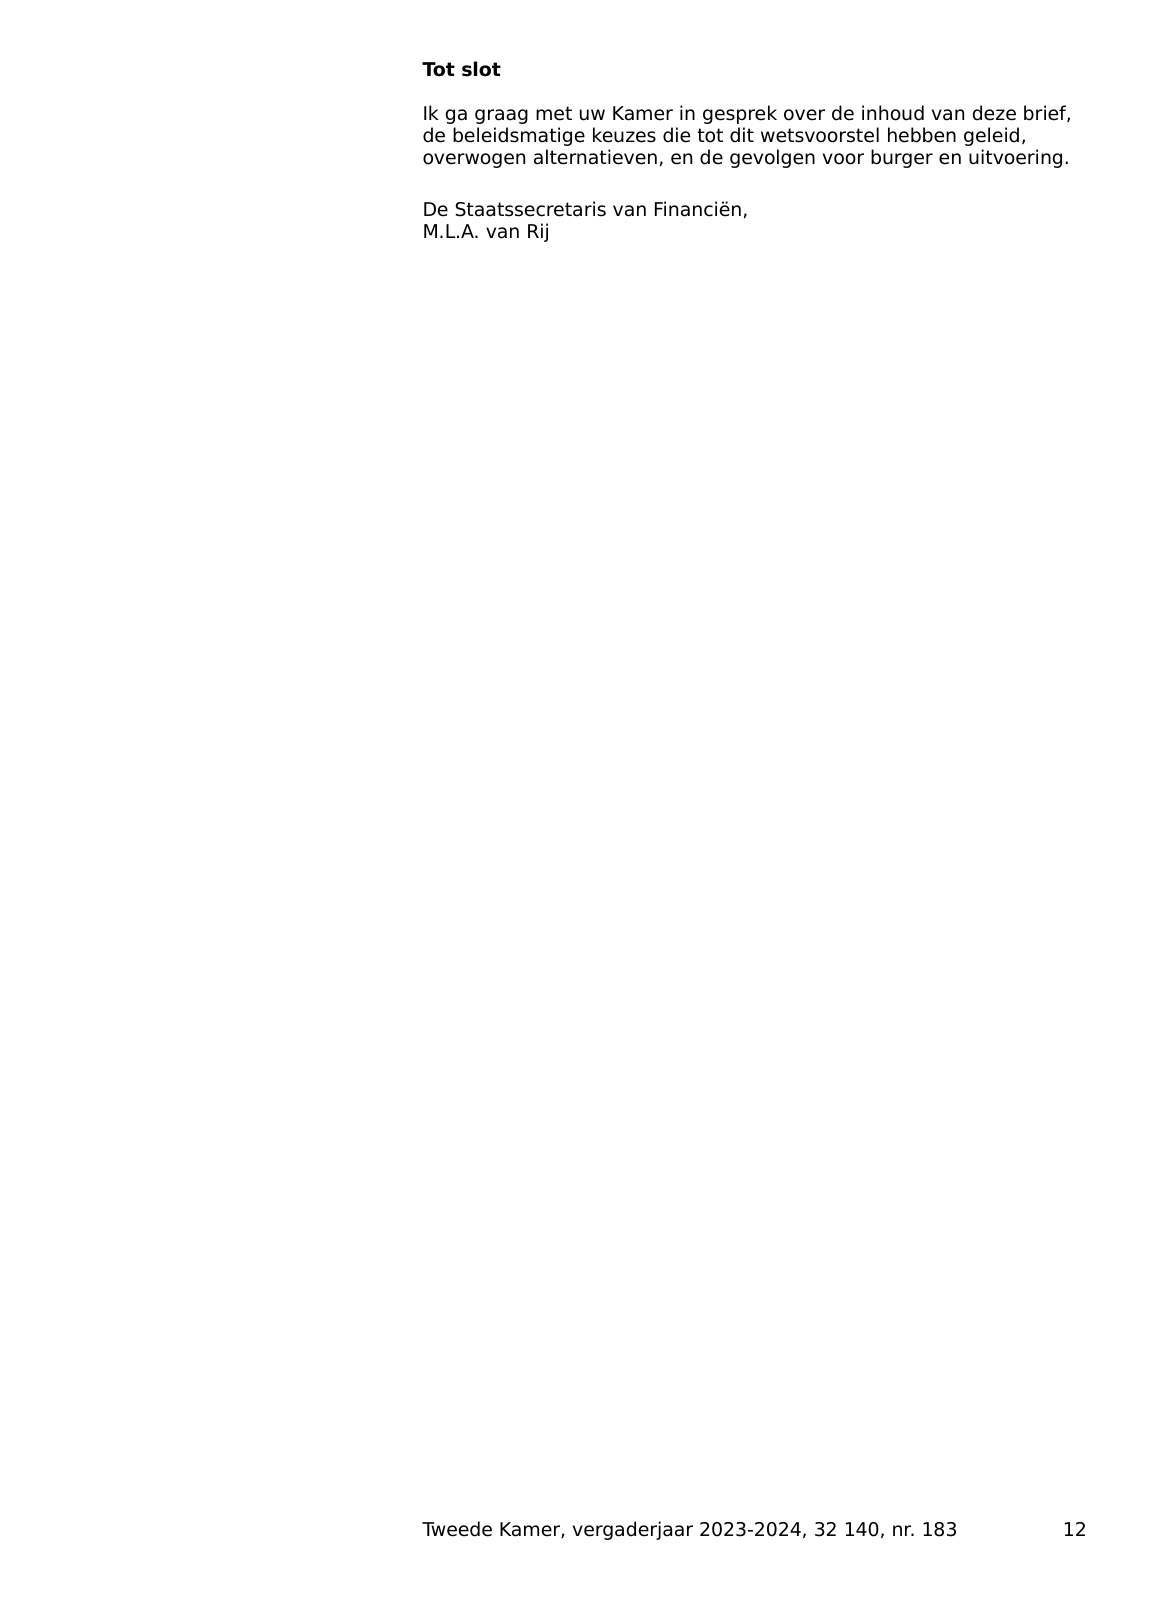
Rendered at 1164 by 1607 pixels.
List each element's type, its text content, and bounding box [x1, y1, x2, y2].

subtitle Tot slot [422, 59, 1087, 81]
text De Staatssecretaris van Financiën, M.L.A. van Rij [422, 199, 1087, 243]
text Ik ga graag met uw Kamer in gesprek over de inhoud van deze brief, de beleidsmatige keuzes die tot dit wetsvoorstel hebben geleid, overwogen alternatieven, en de gevolgen voor burger en uitvoering. [422, 103, 1087, 169]
